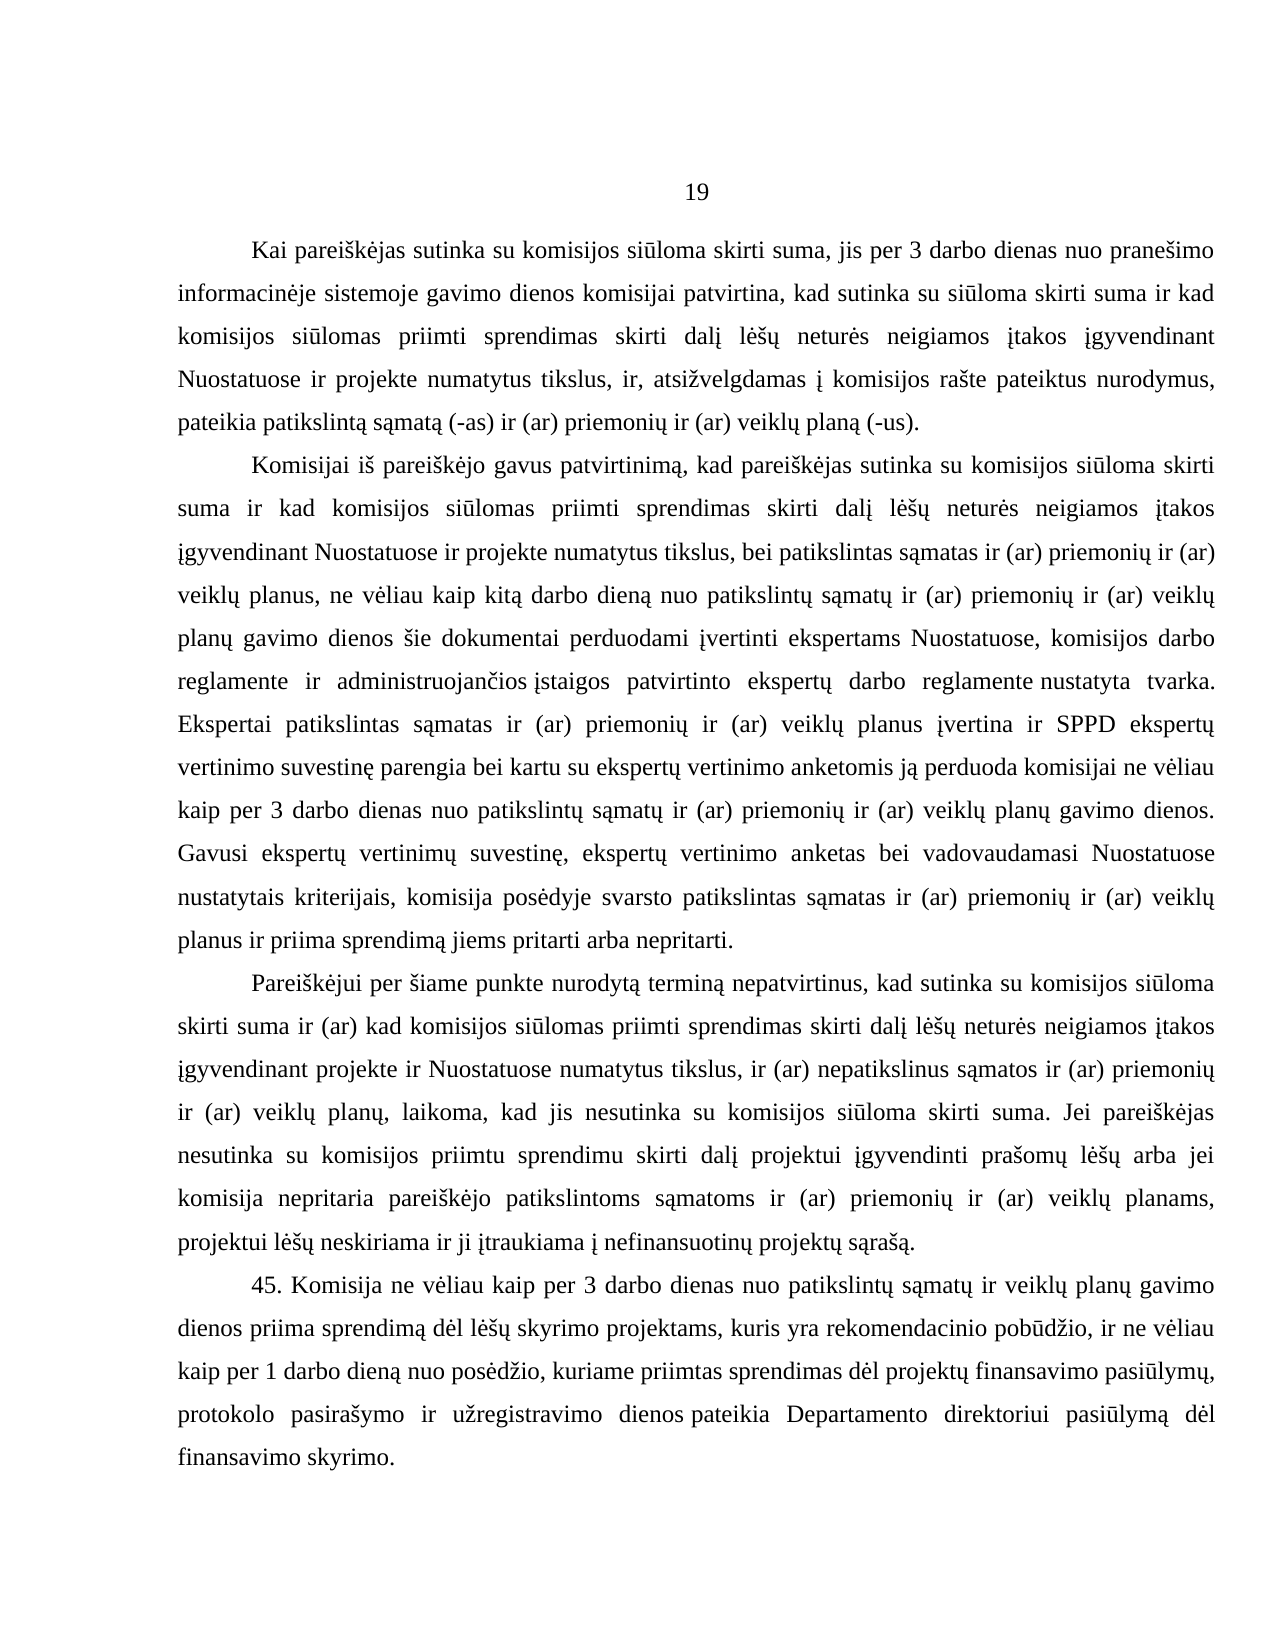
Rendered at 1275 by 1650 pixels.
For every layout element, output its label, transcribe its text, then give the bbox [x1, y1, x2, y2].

text 45. Komisija ne vėliau kaip per 3 darbo dienas nuo patikslintų sąmatų ir veiklų planų gavimo dienos priima sprendimą dėl lėšų skyrimo projektams, kuris yra rekomendacinio pobūdžio, ir ne vėliau kaip per 1 darbo dieną nuo posėdžio, kuriame priimtas sprendimas dėl projektų finansavimo pasiūlymų, protokolo pasirašymo ir užregistravimo dienos pateikia Departamento direktoriui pasiūlymą dėl finansavimo skyrimo. [177, 1270, 1216, 1471]
text Kai pareiškėjas sutinka su komisijos siūloma skirti suma, jis per 3 darbo dienas nuo pranešimo informacinėje sistemoje gavimo dienos komisijai patvirtina, kad sutinka su siūloma skirti suma ir kad komisijos siūlomas priimti sprendimas skirti dalį lėšų neturės neigiamos įtakos įgyvendinant Nuostatuose ir projekte numatytus tikslus, ir, atsižvelgdamas į komisijos rašte pateiktus nurodymus, pateikia patikslintą sąmatą (-as) ir (ar) priemonių ir (ar) veiklų planą (-us). [177, 235, 1216, 436]
text Komisijai iš pareiškėjo gavus patvirtinimą, kad pareiškėjas sutinka su komisijos siūloma skirti suma ir kad komisijos siūlomas priimti sprendimas skirti dalį lėšų neturės neigiamos įtakos įgyvendinant Nuostatuose ir projekte numatytus tikslus, bei patikslintas sąmatas ir (ar) priemonių ir (ar) veiklų planus, ne vėliau kaip kitą darbo dieną nuo patikslintų sąmatų ir (ar) priemonių ir (ar) veiklų planų gavimo dienos šie dokumentai perduodami įvertinti ekspertams Nuostatuose, komisijos darbo reglamente ir administruojančios įstaigos patvirtinto ekspertų darbo reglamente nustatyta tvarka. Ekspertai patikslintas sąmatas ir (ar) priemonių ir (ar) veiklų planus įvertina ir SPPD ekspertų vertinimo suvestinę parengia bei kartu su ekspertų vertinimo anketomis ją perduoda komisijai ne vėliau kaip per 3 darbo dienas nuo patikslintų sąmatų ir (ar) priemonių ir (ar) veiklų planų gavimo dienos. Gavusi ekspertų vertinimų suvestinę, ekspertų vertinimo anketas bei vadovaudamasi Nuostatuose nustatytais kriterijais, komisija posėdyje svarsto patikslintas sąmatas ir (ar) priemonių ir (ar) veiklų planus ir priima sprendimą jiems pritarti arba nepritarti. [177, 450, 1216, 953]
text Pareiškėjui per šiame punkte nurodytą terminą nepatvirtinus, kad sutinka su komisijos siūloma skirti suma ir (ar) kad komisijos siūlomas priimti sprendimas skirti dalį lėšų neturės neigiamos įtakos įgyvendinant projekte ir Nuostatuose numatytus tikslus, ir (ar) nepatikslinus sąmatos ir (ar) priemonių ir (ar) veiklų planų, laikoma, kad jis nesutinka su komisijos siūloma skirti suma. Jei pareiškėjas nesutinka su komisijos priimtu sprendimu skirti dalį projektui įgyvendinti prašomų lėšų arba jei komisija nepritaria pareiškėjo patikslintoms sąmatoms ir (ar) priemonių ir (ar) veiklų planams, projektui lėšų neskiriama ir ji įtraukiama į nefinansuotinų projektų sąrašą. [177, 968, 1216, 1255]
